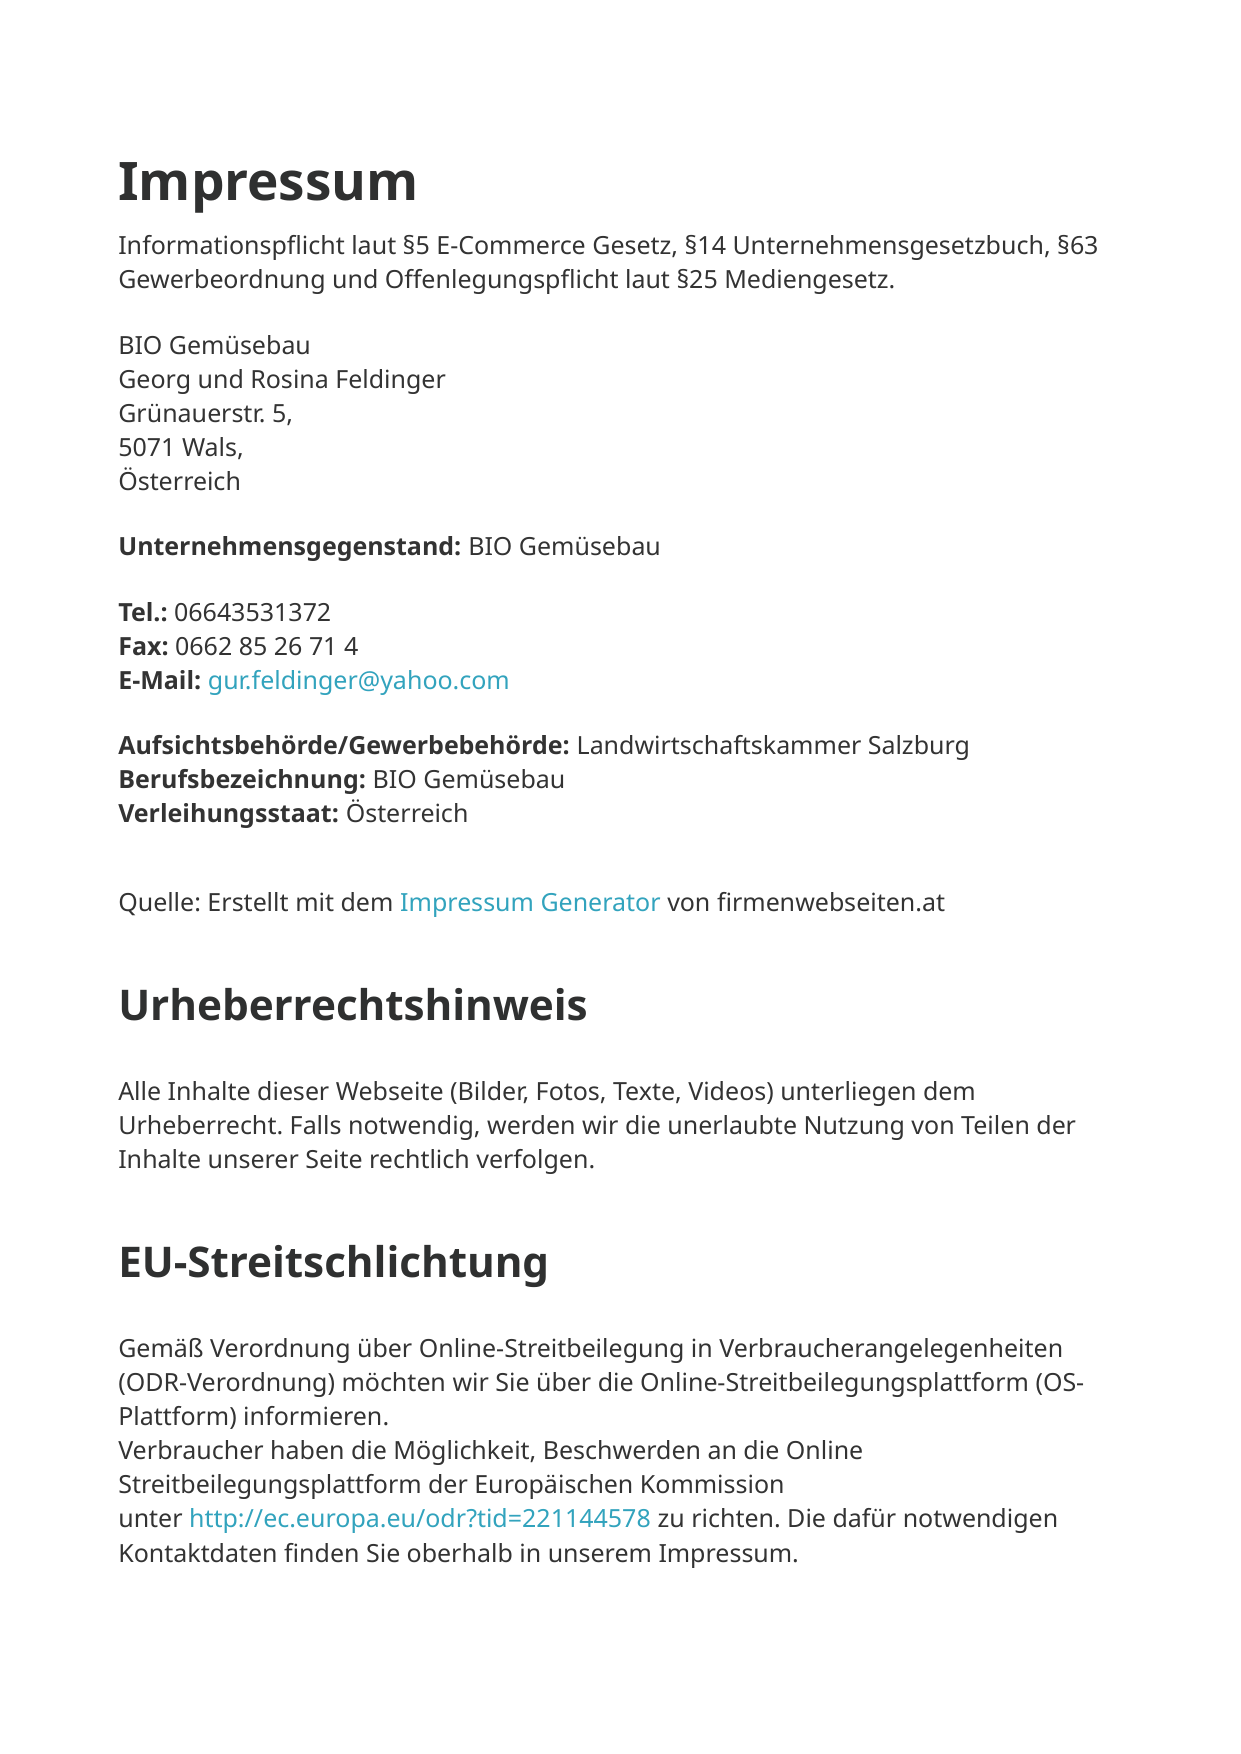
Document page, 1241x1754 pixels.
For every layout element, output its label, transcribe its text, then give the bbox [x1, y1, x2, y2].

text Gemäß Verordnung über Online-Streitbeilegung in Verbraucherangelegenheiten (ODR-Verordnung) möchten wir Sie über die Online-Streitbeilegungsplattform (OS-Plattform) informieren. Verbraucher haben die Möglichkeit, Beschwerden an die Online Streitbeilegungsplattform der Europäischen Kommission unter http://ec.europa.eu/odr?tid=221144578 zu richten. Die dafür notwendigen Kontaktdaten finden Sie oberhalb in unserem Impressum. [118, 1331, 1122, 1569]
text Alle Inhalte dieser Webseite (Bilder, Fotos, Texte, Videos) unterliegen dem Urheberrecht. Falls notwendig, werden wir die unerlaubte Nutzung von Teilen der Inhalte unserer Seite rechtlich verfolgen. [118, 1074, 1122, 1176]
text Unternehmensgegenstand: BIO Gemüsebau [118, 529, 1122, 563]
text BIO Gemüsebau Georg und Rosina Feldinger Grünauerstr. 5, 5071 Wals, Österreich [118, 327, 1122, 498]
subtitle EU-Streitschlichtung [118, 1232, 1122, 1289]
subtitle Impressum [118, 143, 1122, 216]
text Tel.: 06643531372 Fax: 0662 85 26 71 4 E-Mail: gur.feldinger@yahoo.com [118, 594, 1122, 696]
text Aufsichtsbehörde/Gewerbebehörde: Landwirtschaftskammer Salzburg Berufsbezeichnung: BIO Gemüsebau Verleihungsstaat: Österreich [118, 728, 1122, 830]
subtitle Urheberrechtshinweis [118, 975, 1122, 1032]
text Quelle: Erstellt mit dem Impressum Generator von firmenwebseiten.at [118, 884, 1122, 919]
text Informationspflicht laut §5 E-Commerce Gesetz, §14 Unternehmensgesetzbuch, §63 Gewerbeordnung und Offenlegungspflicht laut §25 Mediengesetz. [118, 228, 1122, 296]
